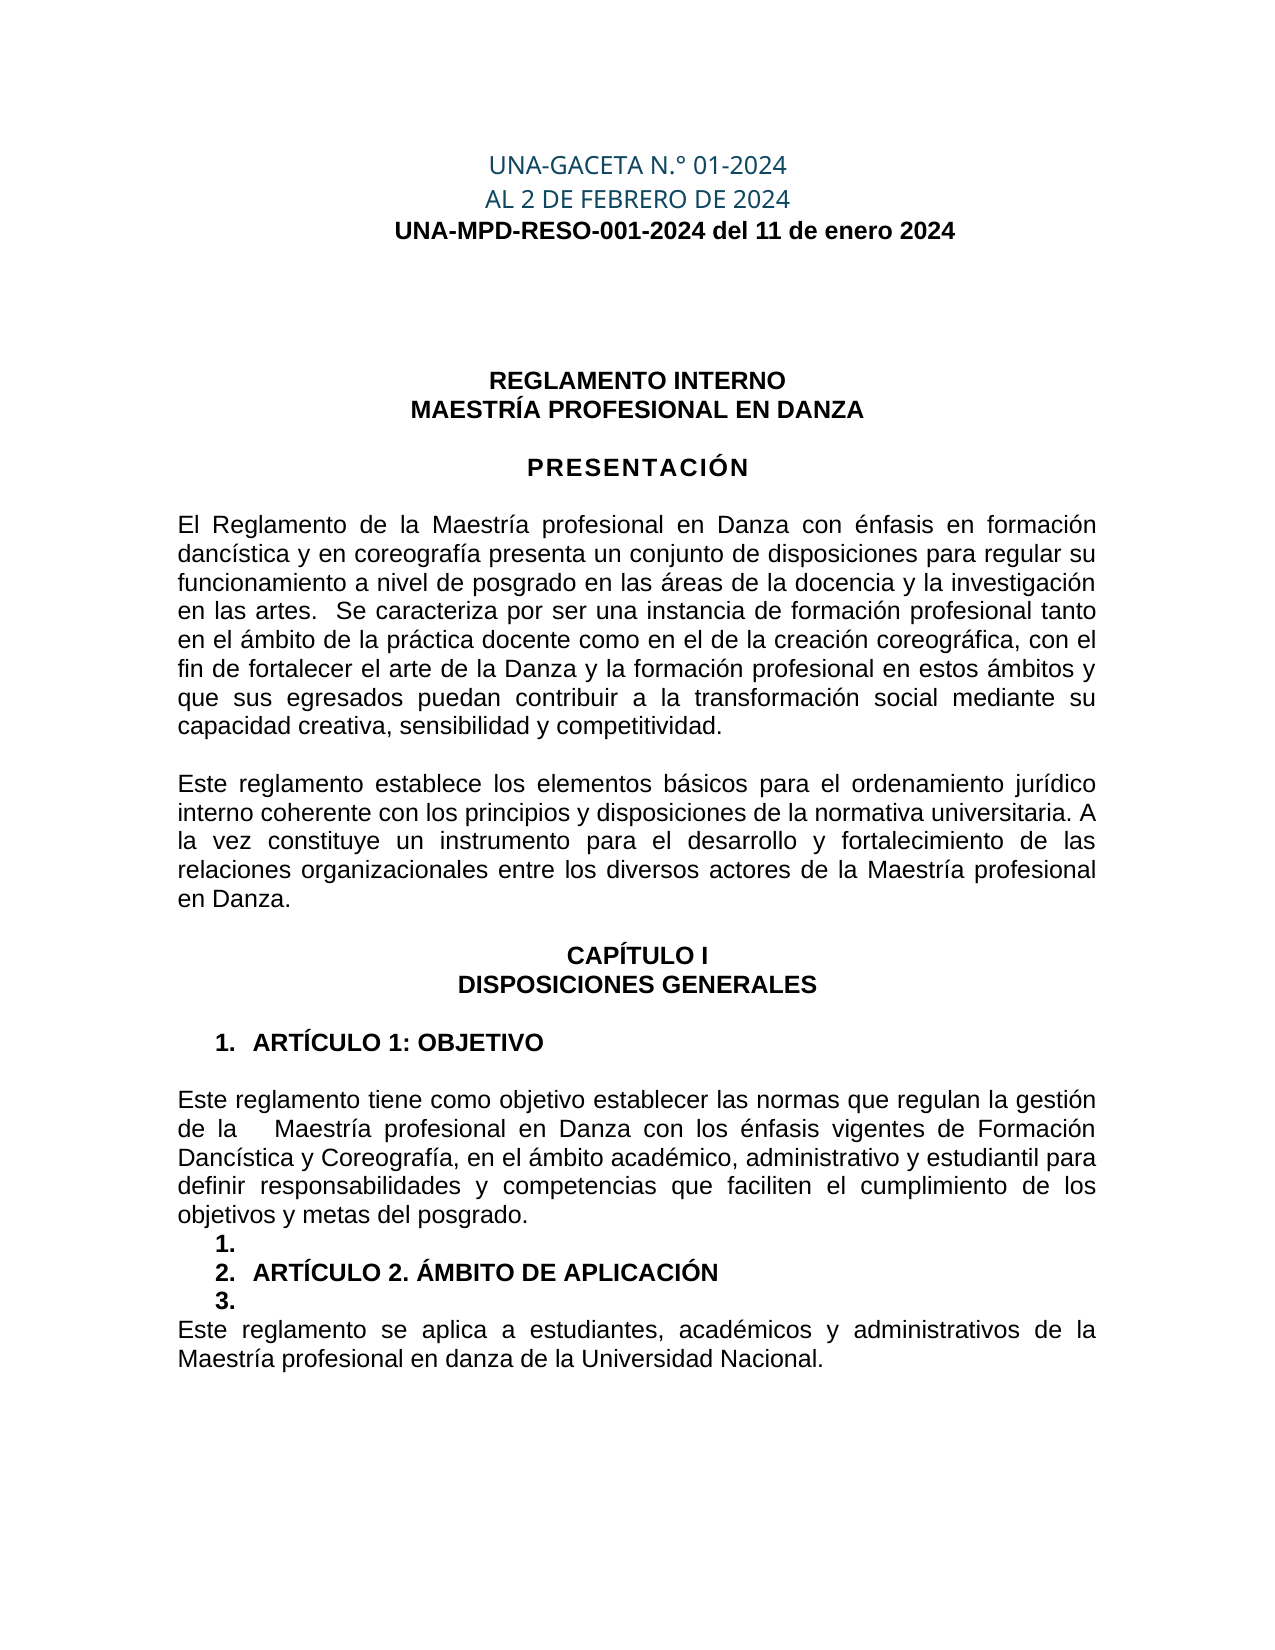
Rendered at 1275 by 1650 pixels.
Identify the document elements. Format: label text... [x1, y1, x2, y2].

subtitle AL 2 DE FEBRERO DE 2024 [177, 182, 1098, 216]
subtitle DISPOSICIONES GENERALES [177, 970, 1098, 999]
subtitle ARTÍCULO 1: OBJETIVO [215, 1028, 1098, 1056]
text Este reglamento se aplica a estudiantes, académicos y administrativos de la Maestría profesional en danza de la Universidad Nacional. [177, 1315, 1098, 1373]
text MAESTRÍA PROFESIONAL EN DANZA [177, 395, 1098, 424]
text Este reglamento tiene como objetivo establecer las normas que regulan la gestión de la Maestría profesional en Danza con los énfasis vigentes de Formación Dancística y Coreografía, en el ámbito académico, administrativo y estudiantil para definir responsabilidades y competencias que faciliten el cumplimiento de los objetivos y metas del posgrado. [177, 1085, 1098, 1229]
subtitle PRESENTACIÓN [177, 453, 1098, 481]
subtitle ARTÍCULO 2. ÁMBITO DE APLICACIÓN [215, 1258, 1098, 1286]
text UNA-MPD-RESO-001-2024 del 11 de enero 2024 [177, 216, 1098, 244]
text El Reglamento de la Maestría profesional en Danza con énfasis en formación dancística y en coreografía presenta un conjunto de disposiciones para regular su funcionamiento a nivel de posgrado en las áreas de la docencia y la investigación en las artes. Se caracteriza por ser una instancia de formación profesional tanto en el ámbito de la práctica docente como en el de la creación coreográfica, con el fin de fortalecer el arte de la Danza y la formación profesional en estos ámbitos y que sus egresados puedan contribuir a la transformación social mediante su capacidad creativa, sensibilidad y competitividad. [177, 510, 1098, 740]
subtitle UNA-GACETA N.° 01-2024 [177, 148, 1098, 182]
text Este reglamento establece los elementos básicos para el ordenamiento jurídico interno coherente con los principios y disposiciones de la normativa universitaria. A la vez constituye un instrumento para el desarrollo y fortalecimiento de las relaciones organizacionales entre los diversos actores de la Maestría profesional en Danza. [177, 769, 1098, 913]
text REGLAMENTO INTERNO [177, 366, 1098, 395]
subtitle CAPÍTULO I [177, 941, 1098, 970]
